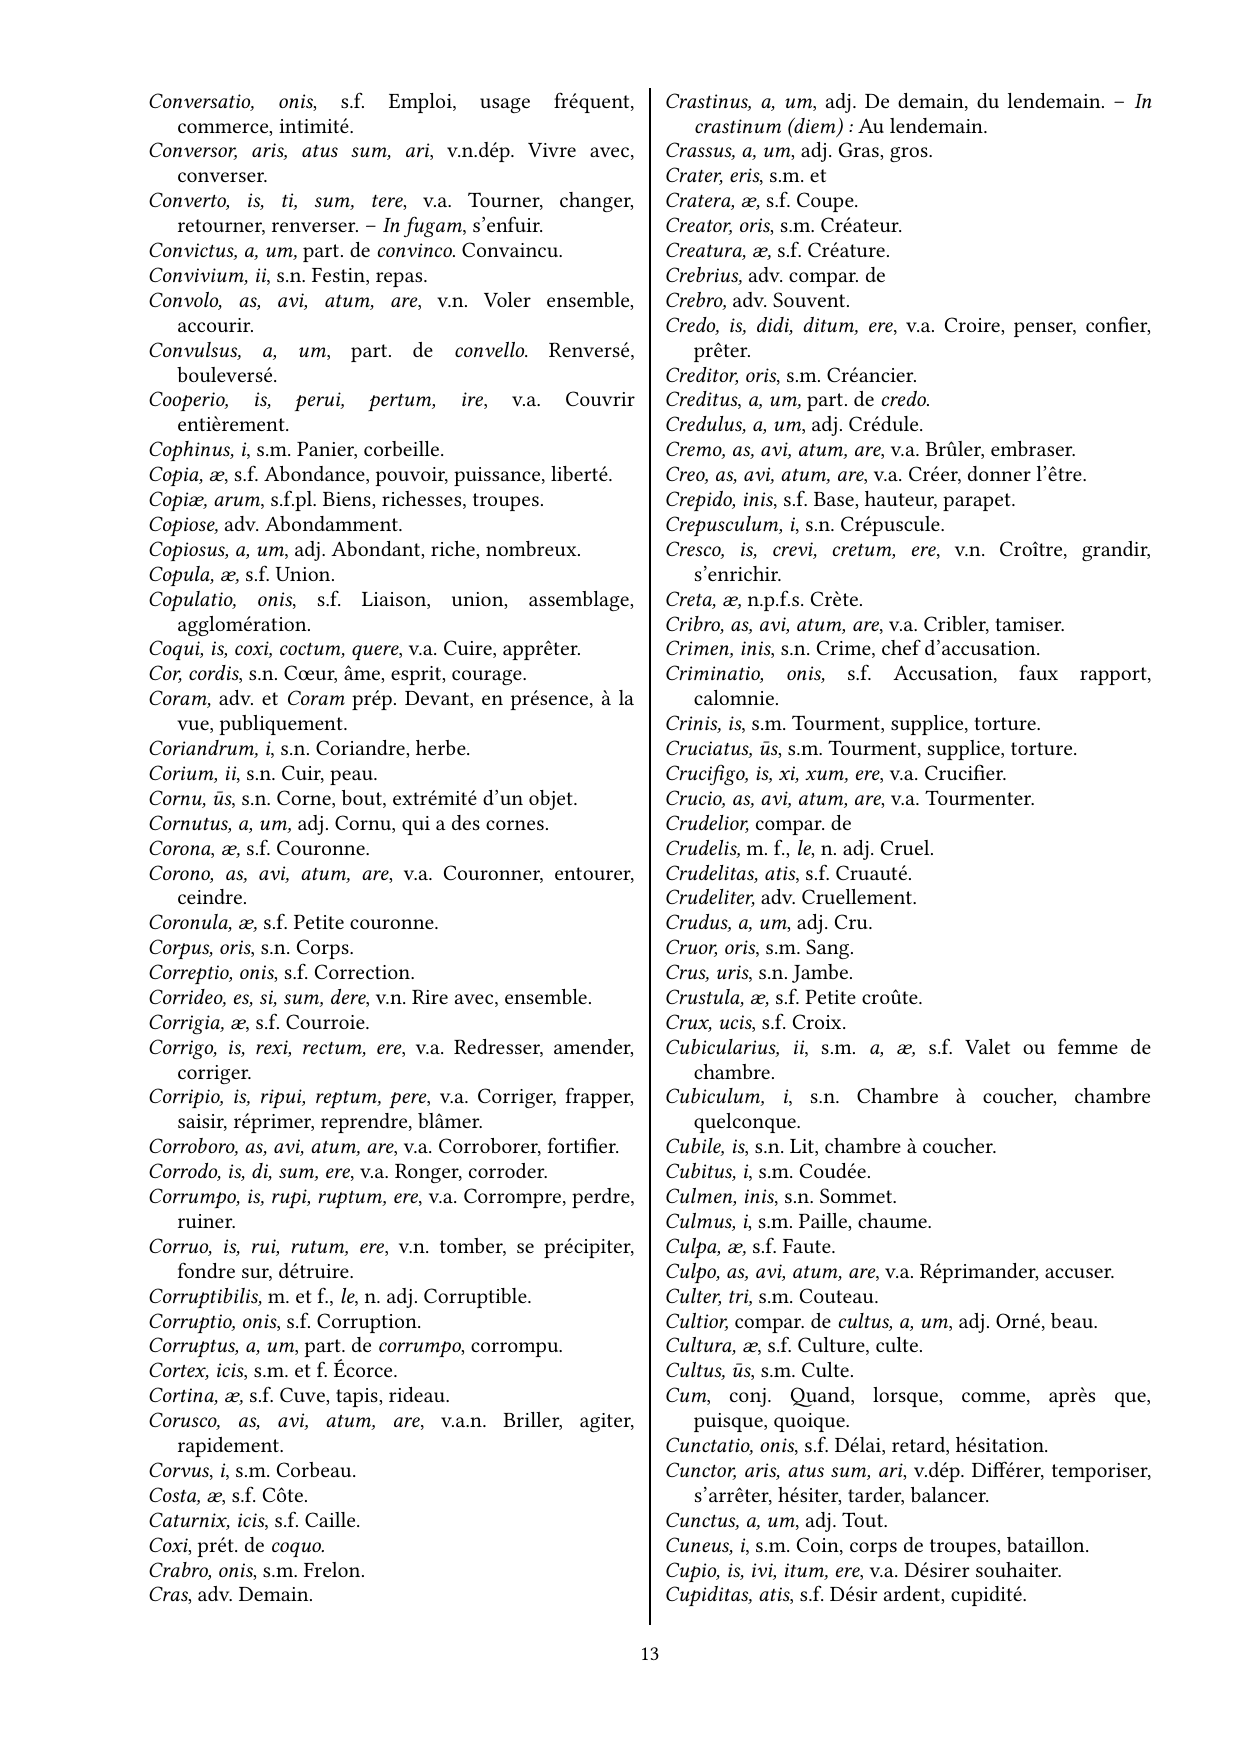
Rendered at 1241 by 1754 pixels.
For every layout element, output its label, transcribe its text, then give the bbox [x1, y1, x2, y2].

text Crastinus, a, um, adj. De demain, du lendemain. – In crastinum (diem) : Au lendemain. [664, 88, 1152, 138]
text Conversatio, onis, s.f. Emploi, usage fréquent, commerce, intimité. [148, 88, 635, 138]
text Crudelitas, atis, s.f. Cruauté. [664, 860, 1152, 885]
text Copulatio, onis, s.f. Liaison, union, assemblage, agglomération. [148, 586, 635, 636]
text Cruciatus, ūs, s.m. Tourment, supplice, torture. [664, 736, 1152, 761]
text Cremo, as, avi, atum, are, v.a. Brûler, embraser. [664, 437, 1152, 462]
text Convulsus, a, um, part. de convello. Renversé, bouleversé. [148, 337, 635, 387]
text Crepusculum, i, s.n. Crépuscule. [664, 512, 1152, 537]
text Crucifigo, is, xi, xum, ere, v.a. Crucifier. [664, 761, 1152, 786]
text Corrideo, es, si, sum, dere, v.n. Rire avec, ensemble. [148, 985, 635, 1010]
text Copula, æ, s.f. Union. [148, 562, 635, 586]
text Crater, eris, s.m. et [664, 163, 1152, 188]
text Corium, ii, s.n. Cuir, peau. [148, 761, 635, 786]
text Crimen, inis, s.n. Crime, chef d’accusation. [664, 636, 1152, 661]
text Corroboro, as, avi, atum, are, v.a. Corroborer, fortifier. [148, 1134, 635, 1159]
text Creditor, oris, s.m. Créancier. [664, 362, 1152, 387]
text Corruo, is, rui, rutum, ere, v.n. tomber, se précipiter, fondre sur, détruire. [148, 1234, 635, 1283]
text Creatura, æ, s.f. Créature. [664, 238, 1152, 263]
text Crudeliter, adv. Cruellement. [664, 885, 1152, 910]
text Cupio, is, ivi, itum, ere, v.a. Désirer souhaiter. [664, 1557, 1152, 1582]
text Cor, cordis, s.n. Cœur, âme, esprit, courage. [148, 661, 635, 686]
text Crucio, as, avi, atum, are, v.a. Tourmenter. [664, 786, 1152, 811]
text Creo, as, avi, atum, are, v.a. Créer, donner l’être. [664, 462, 1152, 487]
text Copiæ, arum, s.f.pl. Biens, richesses, troupes. [148, 487, 635, 512]
text Cribro, as, avi, atum, are, v.a. Cribler, tamiser. [664, 611, 1152, 636]
text Cooperio, is, perui, pertum, ire, v.a. Couvrir entièrement. [148, 387, 635, 437]
text Corrodo, is, di, sum, ere, v.a. Ronger, corroder. [148, 1159, 635, 1184]
text Corusco, as, avi, atum, are, v.a.n. Briller, agiter, rapidement. [148, 1408, 635, 1458]
text Cunctor, aris, atus sum, ari, v.dép. Différer, temporiser, s’arrêter, hésiter, tarder, balancer. [664, 1458, 1152, 1508]
text Corono, as, avi, atum, are, v.a. Couronner, entourer, ceindre. [148, 860, 635, 910]
text Cubile, is, s.n. Lit, chambre à coucher. [664, 1134, 1152, 1159]
text Cortex, icis, s.m. et f. Écorce. [148, 1358, 635, 1383]
text Cunctus, a, um, adj. Tout. [664, 1508, 1152, 1532]
text Crux, ucis, s.f. Croix. [664, 1010, 1152, 1034]
text Crepido, inis, s.f. Base, hauteur, parapet. [664, 487, 1152, 512]
text Corrumpo, is, rupi, ruptum, ere, v.a. Corrompre, perdre, ruiner. [148, 1184, 635, 1234]
text Crebro, adv. Souvent. [664, 288, 1152, 313]
text Corona, æ, s.f. Couronne. [148, 835, 635, 860]
text Crinis, is, s.m. Tourment, supplice, torture. [664, 711, 1152, 736]
text Cras, adv. Demain. [148, 1582, 635, 1607]
text Coram, adv. et Coram prép. Devant, en présence, à la vue, publiquement. [148, 686, 635, 736]
text Converto, is, ti, sum, tere, v.a. Tourner, changer, retourner, renverser. – In fugam, s’enfuir. [148, 188, 635, 238]
text Culpo, as, avi, atum, are, v.a. Réprimander, accuser. [664, 1259, 1152, 1283]
text Crudus, a, um, adj. Cru. [664, 910, 1152, 935]
text Cornutus, a, um, adj. Cornu, qui a des cornes. [148, 811, 635, 835]
text Culmus, i, s.m. Paille, chaume. [664, 1209, 1152, 1234]
text Cultura, æ, s.f. Culture, culte. [664, 1333, 1152, 1358]
text Crassus, a, um, adj. Gras, gros. [664, 138, 1152, 163]
text Corrigia, æ, s.f. Courroie. [148, 1010, 635, 1034]
text Crebrius, adv. compar. de [664, 263, 1152, 288]
text Cunctatio, onis, s.f. Délai, retard, hésitation. [664, 1433, 1152, 1458]
text Cortina, æ, s.f. Cuve, tapis, rideau. [148, 1383, 635, 1408]
text Coxi, prét. de coquo. [148, 1532, 635, 1557]
text Corruptibilis, m. et f., le, n. adj. Corruptible. [148, 1283, 635, 1308]
text Copiose, adv. Abondamment. [148, 512, 635, 537]
text Corruptus, a, um, part. de corrumpo, corrompu. [148, 1333, 635, 1358]
text Correptio, onis, s.f. Correction. [148, 960, 635, 985]
text Corvus, i, s.m. Corbeau. [148, 1458, 635, 1483]
text Cornu, ūs, s.n. Corne, bout, extrémité d’un objet. [148, 786, 635, 811]
text Conversor, aris, atus sum, ari, v.n.dép. Vivre avec, converser. [148, 138, 635, 188]
text Coronula, æ, s.f. Petite couronne. [148, 910, 635, 935]
text Credo, is, didi, ditum, ere, v.a. Croire, penser, confier, prêter. [664, 313, 1152, 362]
text Creator, oris, s.m. Créateur. [664, 213, 1152, 238]
text Corruptio, onis, s.f. Corruption. [148, 1308, 635, 1333]
text Culpa, æ, s.f. Faute. [664, 1234, 1152, 1259]
text Convolo, as, avi, atum, are, v.n. Voler ensemble, accourir. [148, 288, 635, 337]
text Cultior, compar. de cultus, a, um, adj. Orné, beau. [664, 1308, 1152, 1333]
text Culter, tri, s.m. Couteau. [664, 1283, 1152, 1308]
text Crus, uris, s.n. Jambe. [664, 960, 1152, 985]
text Caturnix, icis, s.f. Caille. [148, 1508, 635, 1532]
text Costa, æ, s.f. Côte. [148, 1483, 635, 1508]
text Cratera, æ, s.f. Coupe. [664, 188, 1152, 213]
text Criminatio, onis, s.f. Accusation, faux rapport, calomnie. [664, 661, 1152, 711]
text Creditus, a, um, part. de credo. [664, 387, 1152, 412]
text Crustula, æ, s.f. Petite croûte. [664, 985, 1152, 1010]
text Copia, æ, s.f. Abondance, pouvoir, puissance, liberté. [148, 462, 635, 487]
text Cultus, ūs, s.m. Culte. [664, 1358, 1152, 1383]
text Cuneus, i, s.m. Coin, corps de troupes, bataillon. [664, 1532, 1152, 1557]
text Culmen, inis, s.n. Sommet. [664, 1184, 1152, 1209]
text Cresco, is, crevi, cretum, ere, v.n. Croître, grandir, s’enrichir. [664, 537, 1152, 586]
text Crudelior, compar. de [664, 811, 1152, 835]
text Convivium, ii, s.n. Festin, repas. [148, 263, 635, 288]
text Coriandrum, i, s.n. Coriandre, herbe. [148, 736, 635, 761]
text Corrigo, is, rexi, rectum, ere, v.a. Redresser, amender, corriger. [148, 1034, 635, 1084]
text Coqui, is, coxi, coctum, quere, v.a. Cuire, apprêter. [148, 636, 635, 661]
text Cophinus, i, s.m. Panier, corbeille. [148, 437, 635, 462]
text Corripio, is, ripui, reptum, pere, v.a. Corriger, frapper, saisir, réprimer, reprendre, blâmer. [148, 1084, 635, 1134]
text Cum, conj. Quand, lorsque, comme, après que, puisque, quoique. [664, 1383, 1152, 1433]
text Credulus, a, um, adj. Crédule. [664, 412, 1152, 437]
text Crudelis, m. f., le, n. adj. Cruel. [664, 835, 1152, 860]
text Cupiditas, atis, s.f. Désir ardent, cupidité. [664, 1582, 1152, 1607]
text Creta, æ, n.p.f.s. Crète. [664, 586, 1152, 611]
text Cubiculum, i, s.n. Chambre à coucher, chambre quelconque. [664, 1084, 1152, 1134]
text Cubicularius, ii, s.m. a, æ, s.f. Valet ou femme de chambre. [664, 1034, 1152, 1084]
text Crabro, onis, s.m. Frelon. [148, 1557, 635, 1582]
text Copiosus, a, um, adj. Abondant, riche, nombreux. [148, 537, 635, 562]
text Convictus, a, um, part. de convinco. Convaincu. [148, 238, 635, 263]
text Cruor, oris, s.m. Sang. [664, 935, 1152, 960]
text Cubitus, i, s.m. Coudée. [664, 1159, 1152, 1184]
text Corpus, oris, s.n. Corps. [148, 935, 635, 960]
